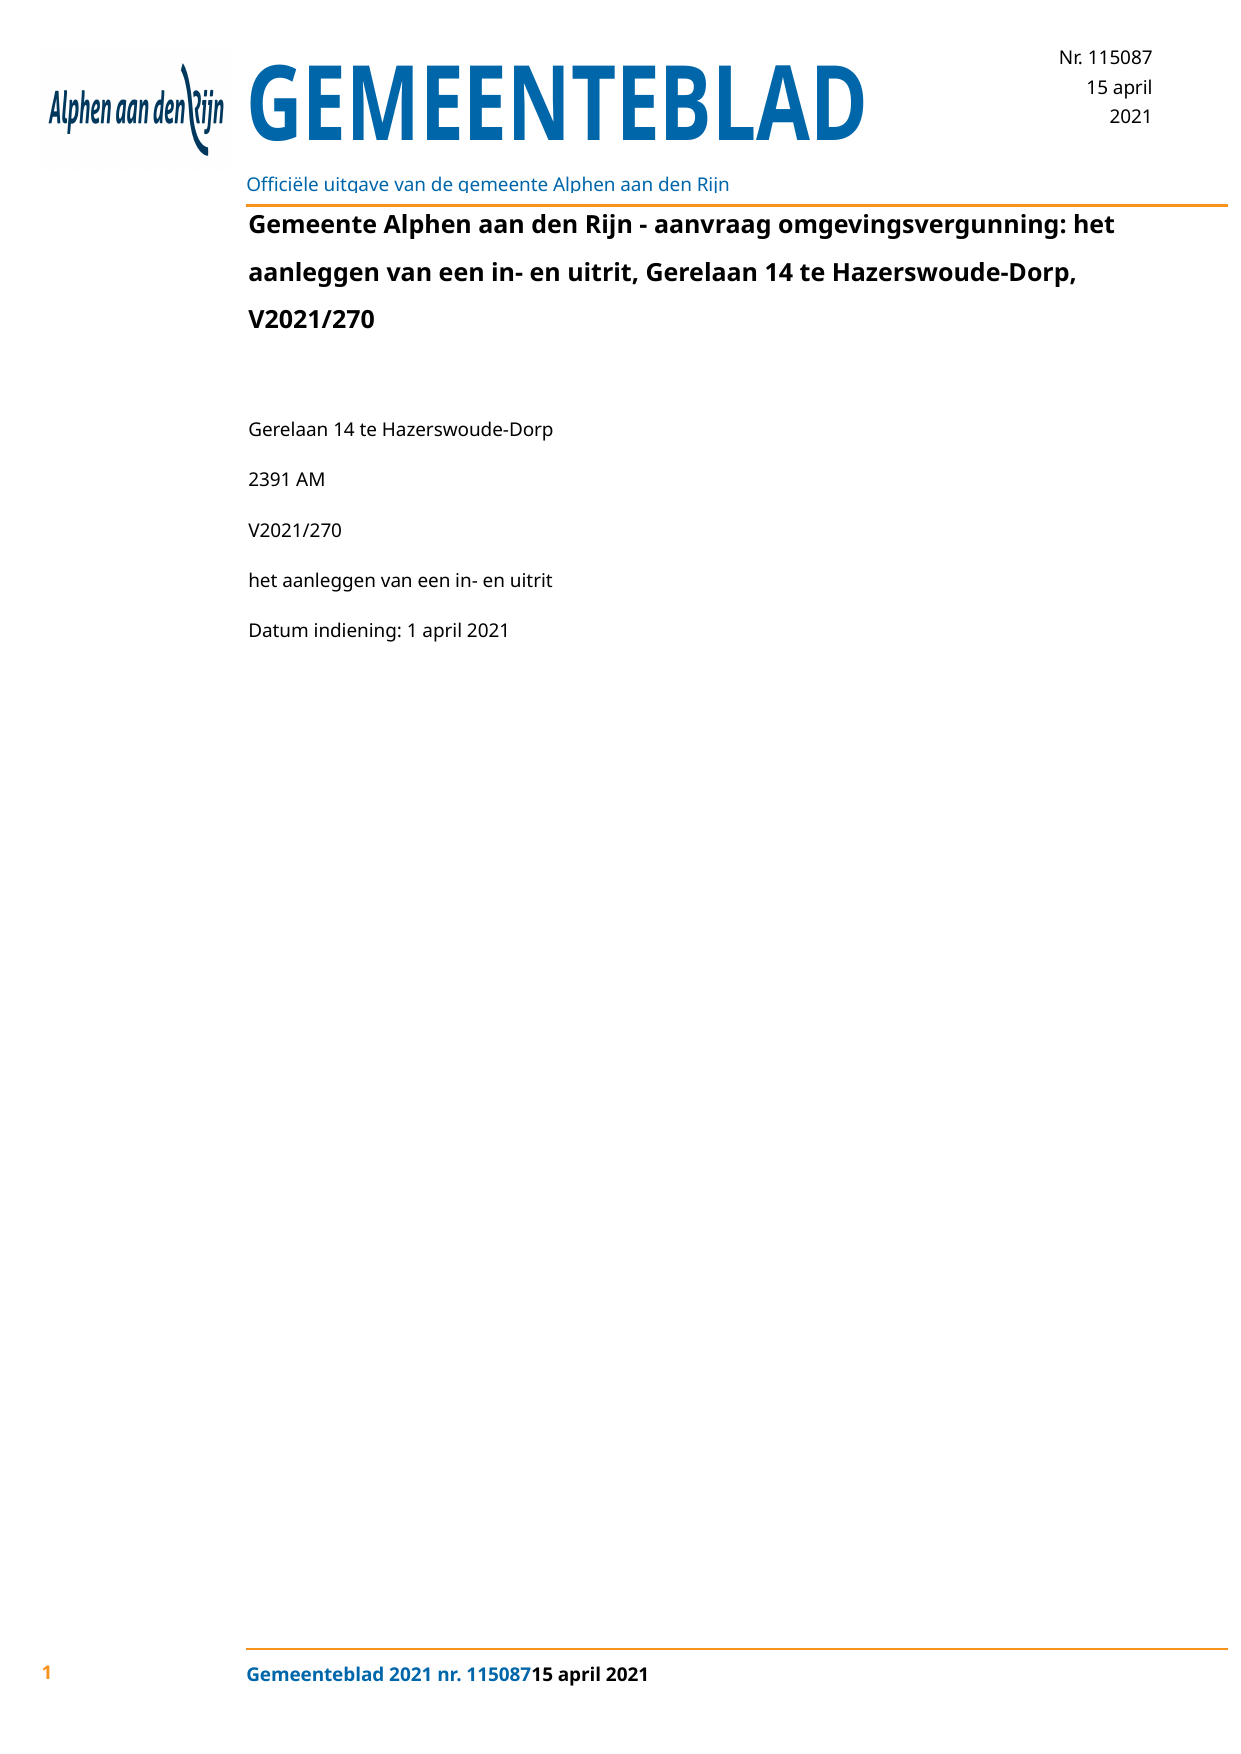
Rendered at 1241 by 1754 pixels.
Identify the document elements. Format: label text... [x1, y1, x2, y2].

text het aanleggen van een in- en uitrit [248, 567, 1152, 593]
picture [41, 47, 231, 172]
text Gerelaan 14 te Hazerswoude-Dorp [248, 416, 1152, 442]
text V2021/270 [248, 517, 1152, 542]
text 2391 AM [248, 466, 1152, 492]
text Gemeente Alphen aan den Rijn - aanvraag omgevingsvergunning: het aanleggen van een in- en uitrit, Gerelaan 14 te Hazerswoude-Dorp, V2021/270 [248, 207, 1152, 336]
text Datum indiening: 1 april 2021 [248, 618, 1152, 643]
